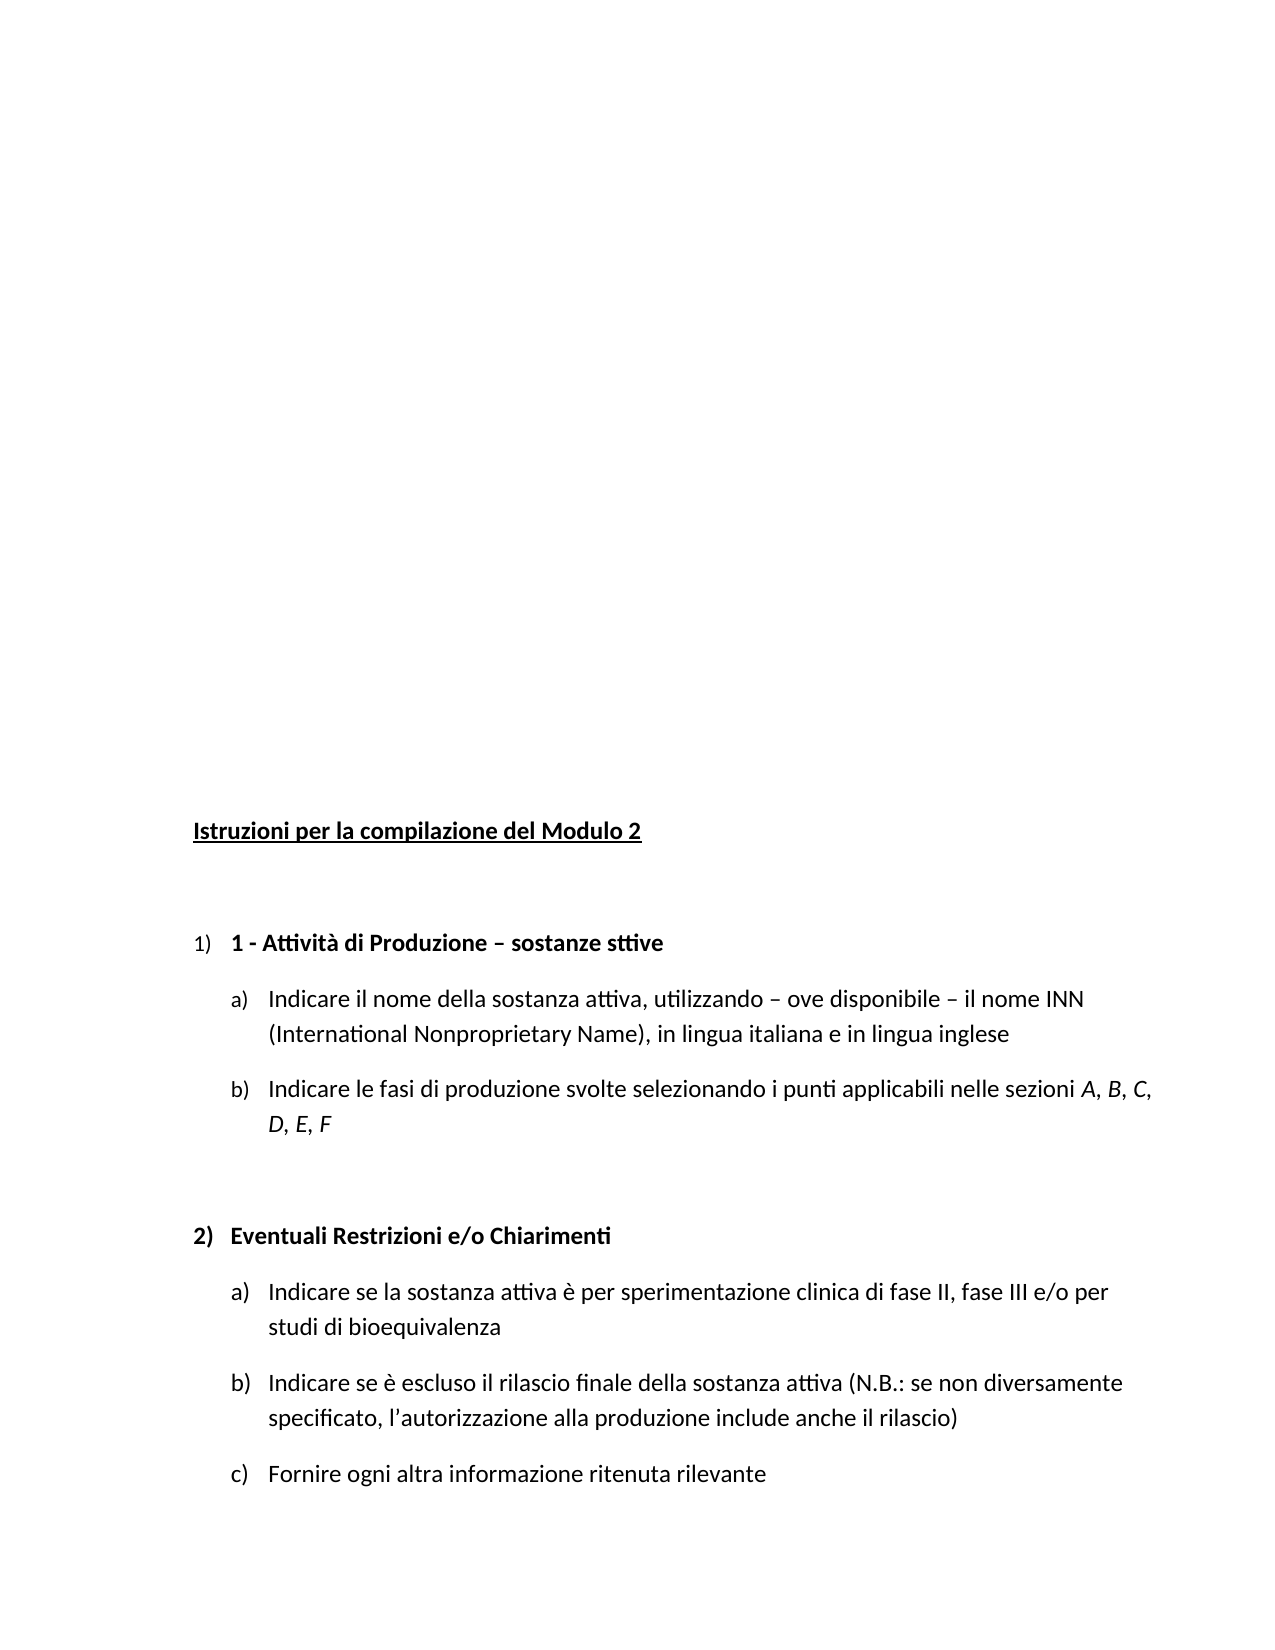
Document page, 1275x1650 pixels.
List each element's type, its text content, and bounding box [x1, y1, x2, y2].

text Istruzioni per la compilazione del Modulo 2 [193, 815, 1157, 846]
list Fornire ogni altra informazione ritenuta rilevante [231, 1458, 1157, 1488]
list Indicare il nome della sostanza attiva, utilizzando – ove disponibile – il nome INN (International Nonproprietary Name), in lingua italiana e in lingua inglese [231, 983, 1157, 1048]
list Indicare le fasi di produzione svolte selezionando i punti applicabili nelle sezioni A, B, C, D, E, F [231, 1073, 1157, 1139]
list Eventuali Restrizioni e/o Chiarimenti [193, 1220, 1157, 1251]
list 1 - Attività di Produzione – sostanze sttive [193, 927, 1157, 957]
list Indicare se è escluso il rilascio finale della sostanza attiva (N.B.: se non diversamente specificato, l’autorizzazione alla produzione include anche il rilascio) [231, 1367, 1157, 1432]
list Indicare se la sostanza attiva è per sperimentazione clinica di fase II, fase III e/o per studi di bioequivalenza [231, 1276, 1157, 1342]
